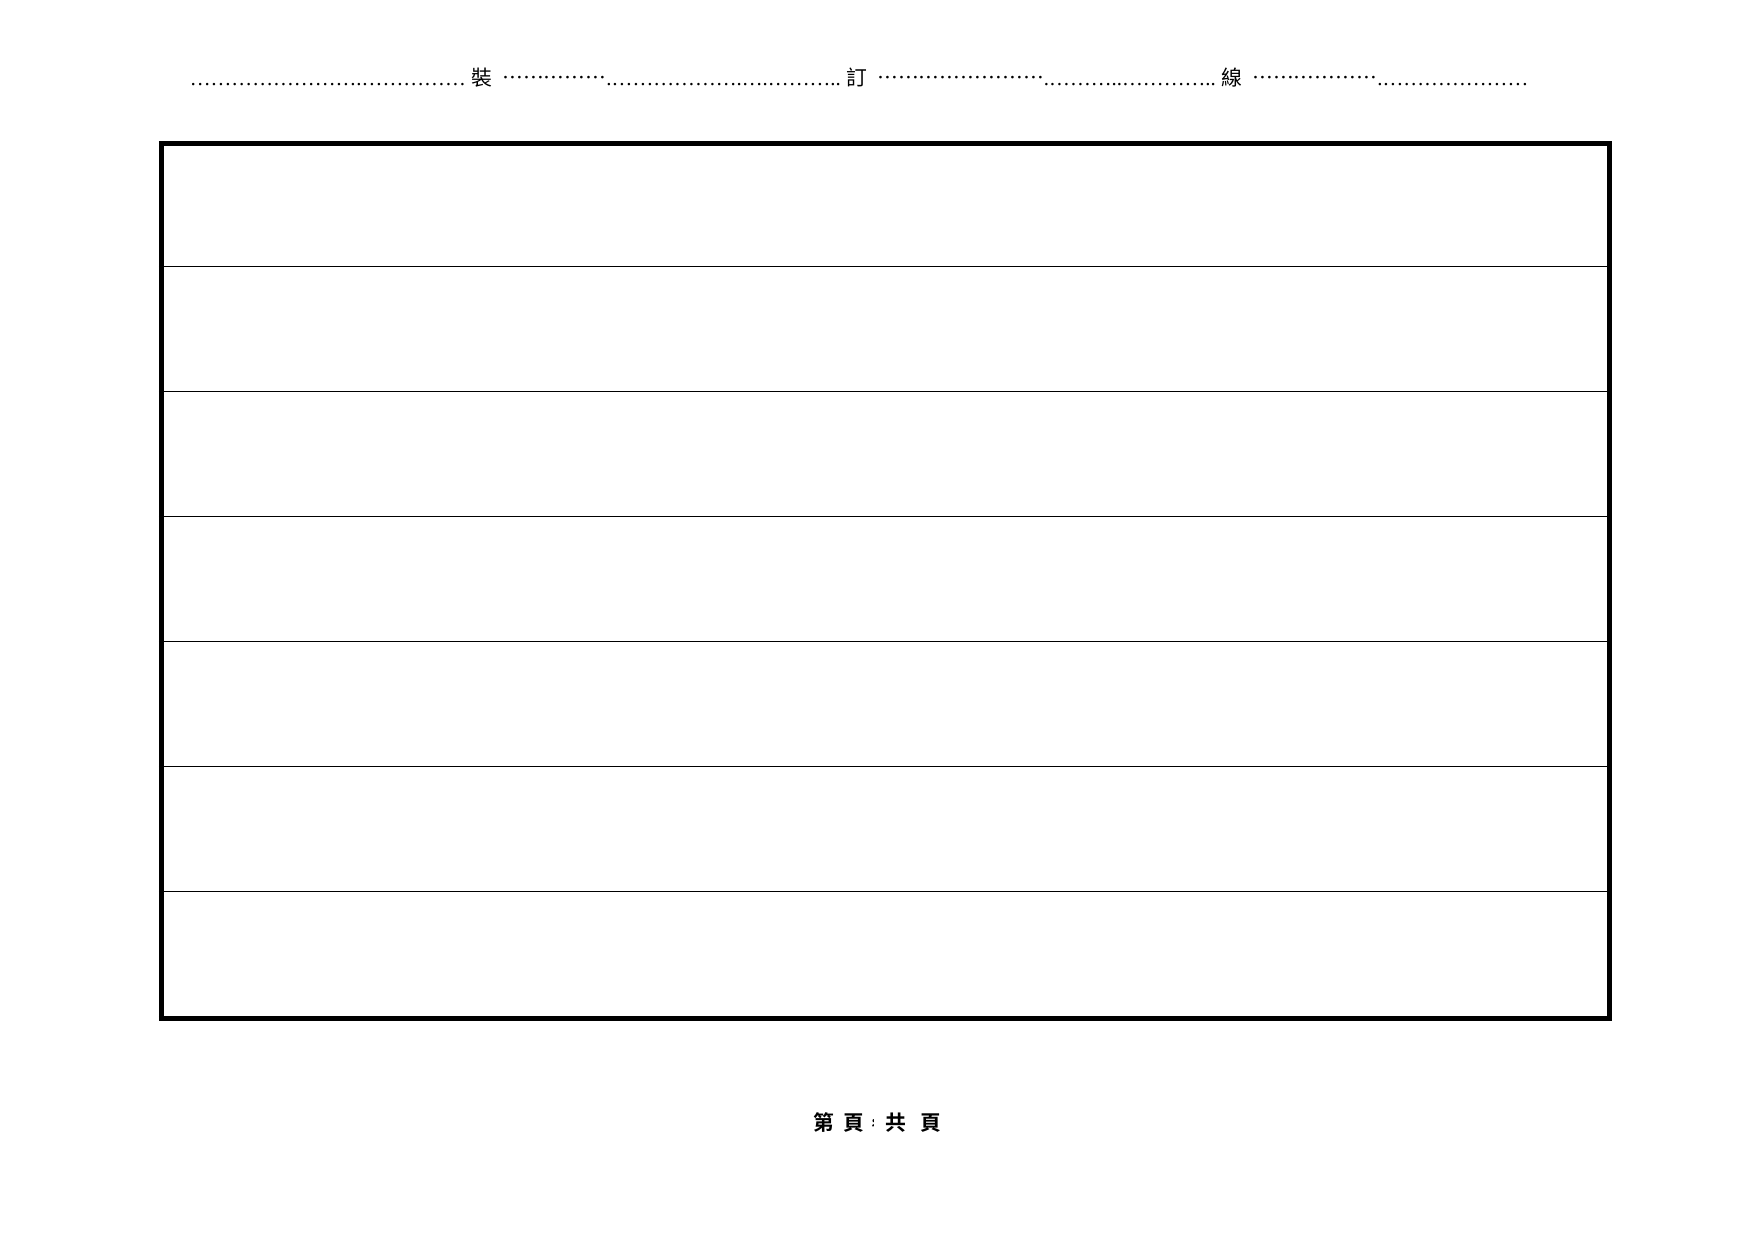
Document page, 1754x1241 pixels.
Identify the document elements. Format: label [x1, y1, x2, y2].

table_cell [164, 517, 1607, 641]
table_cell [164, 892, 1607, 1016]
table_header [164, 146, 1607, 266]
table_cell [164, 392, 1607, 516]
table_cell [164, 267, 1607, 391]
table_cell [164, 767, 1607, 891]
table_cell [164, 642, 1607, 766]
